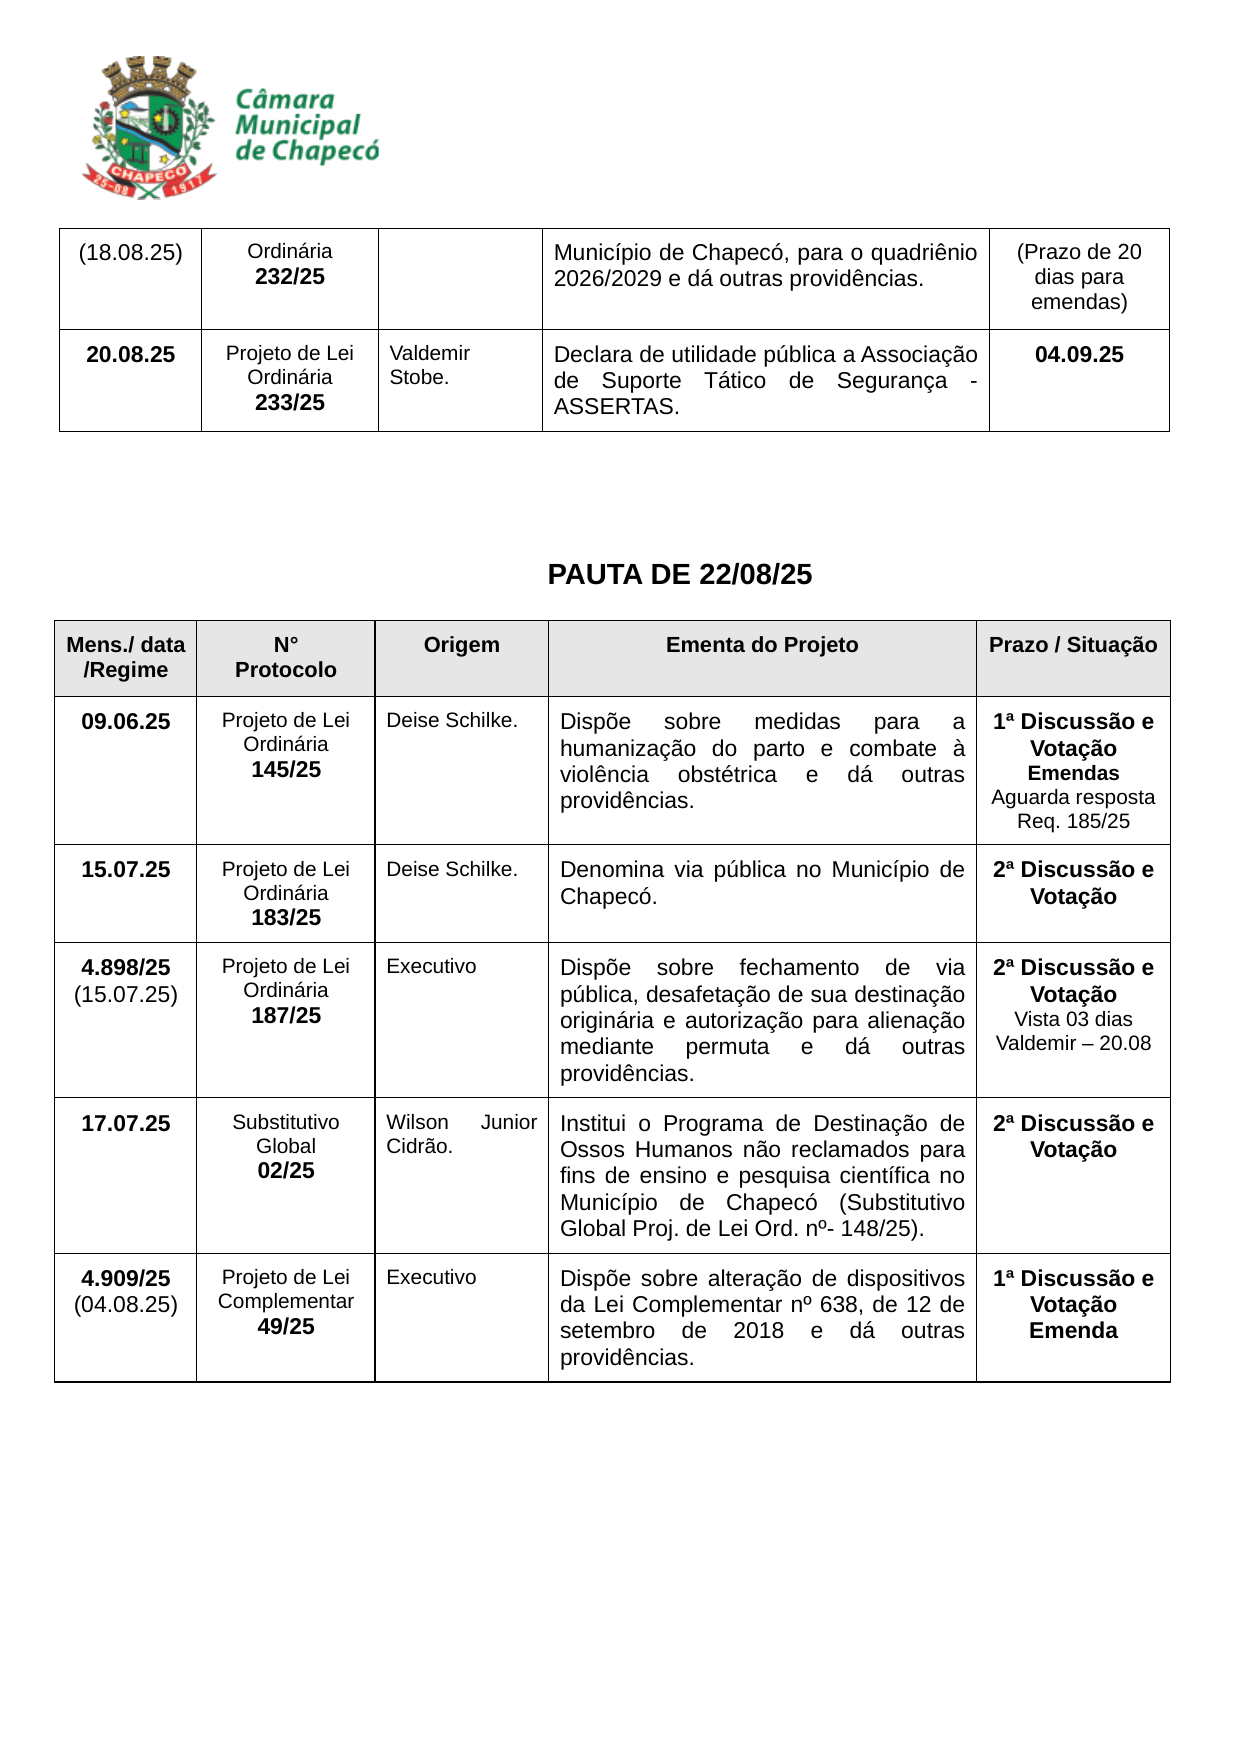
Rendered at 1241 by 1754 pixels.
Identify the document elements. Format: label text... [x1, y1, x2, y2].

table_cell [379, 229, 542, 329]
table_cell Projeto de Lei Ordinária 187/25 [197, 943, 374, 1097]
table_cell Wilson Junior Cidrão. [376, 1098, 548, 1252]
table_header Prazo / Situação [977, 621, 1170, 696]
table_cell (18.08.25) [60, 229, 201, 329]
table_cell Substitutivo Global 02/25 [197, 1098, 374, 1252]
table_cell Deise Schilke. [376, 845, 548, 942]
table_cell Valdemir Stobe. [379, 330, 542, 431]
table_cell Executivo [376, 943, 548, 1097]
table_cell Dispõe sobre fechamento de via pública, desafetação de sua destinação originária e autorização para alienação mediante permuta e dá outras providências. [549, 943, 976, 1097]
table_cell Projeto de Lei Complementar 49/25 [197, 1254, 374, 1381]
table_cell 17.07.25 [55, 1098, 196, 1252]
table_cell 2ª Discussão e Votação Vista 03 dias Valdemir – 20.08 [977, 943, 1170, 1097]
table_header N° Protocolo [197, 621, 374, 696]
table_cell Dispõe sobre alteração de dispositivos da Lei Complementar nº 638, de 12 de setembro de 2018 e dá outras providências. [549, 1254, 976, 1381]
subtitle PAUTA DE 22/08/25 [215, 557, 1145, 591]
table_cell 20.08.25 [60, 330, 201, 431]
table_header Origem [376, 621, 548, 696]
table_cell Deise Schilke. [376, 697, 548, 844]
table_cell 2ª Discussão e Votação [977, 1098, 1170, 1252]
table_cell 09.06.25 [55, 697, 196, 844]
table_cell 1ª Discussão e Votação Emenda [977, 1254, 1170, 1381]
table_cell Dispõe sobre medidas para a humanização do parto e combate à violência obstétrica e dá outras providências. [549, 697, 976, 844]
table_cell Denomina via pública no Município de Chapecó. [549, 845, 976, 942]
table_cell 2ª Discussão e Votação [977, 845, 1170, 942]
table_cell Projeto de Lei Ordinária 145/25 [197, 697, 374, 844]
table_cell Projeto de Lei Ordinária 183/25 [197, 845, 374, 942]
table_cell 15.07.25 [55, 845, 196, 942]
table_header Mens./ data /Regime [55, 621, 196, 696]
table_cell 04.09.25 [990, 330, 1169, 431]
table_header Ementa do Projeto [549, 621, 976, 696]
table_cell Município de Chapecó, para o quadriênio 2026/2029 e dá outras providências. [543, 229, 989, 329]
table_cell (Prazo de 20 dias para emendas) [990, 229, 1169, 329]
table_cell Institui o Programa de Destinação de Ossos Humanos não reclamados para fins de ensino e pesquisa científica no Município de Chapecó (Substitutivo Global Proj. de Lei Ord. nº- 148/25). [549, 1098, 976, 1252]
table_cell 4.909/25 (04.08.25) [55, 1254, 196, 1381]
picture [81, 56, 379, 200]
table_cell 1ª Discussão e Votação Emendas Aguarda resposta Req. 185/25 [977, 697, 1170, 844]
table_cell Declara de utilidade pública a Associação de Suporte Tático de Segurança - ASSERTAS. [543, 330, 989, 431]
table_cell Projeto de Lei Ordinária 233/25 [202, 330, 378, 431]
table_cell 4.898/25 (15.07.25) [55, 943, 196, 1097]
table_cell Executivo [376, 1254, 548, 1381]
table_cell Ordinária 232/25 [202, 229, 378, 329]
